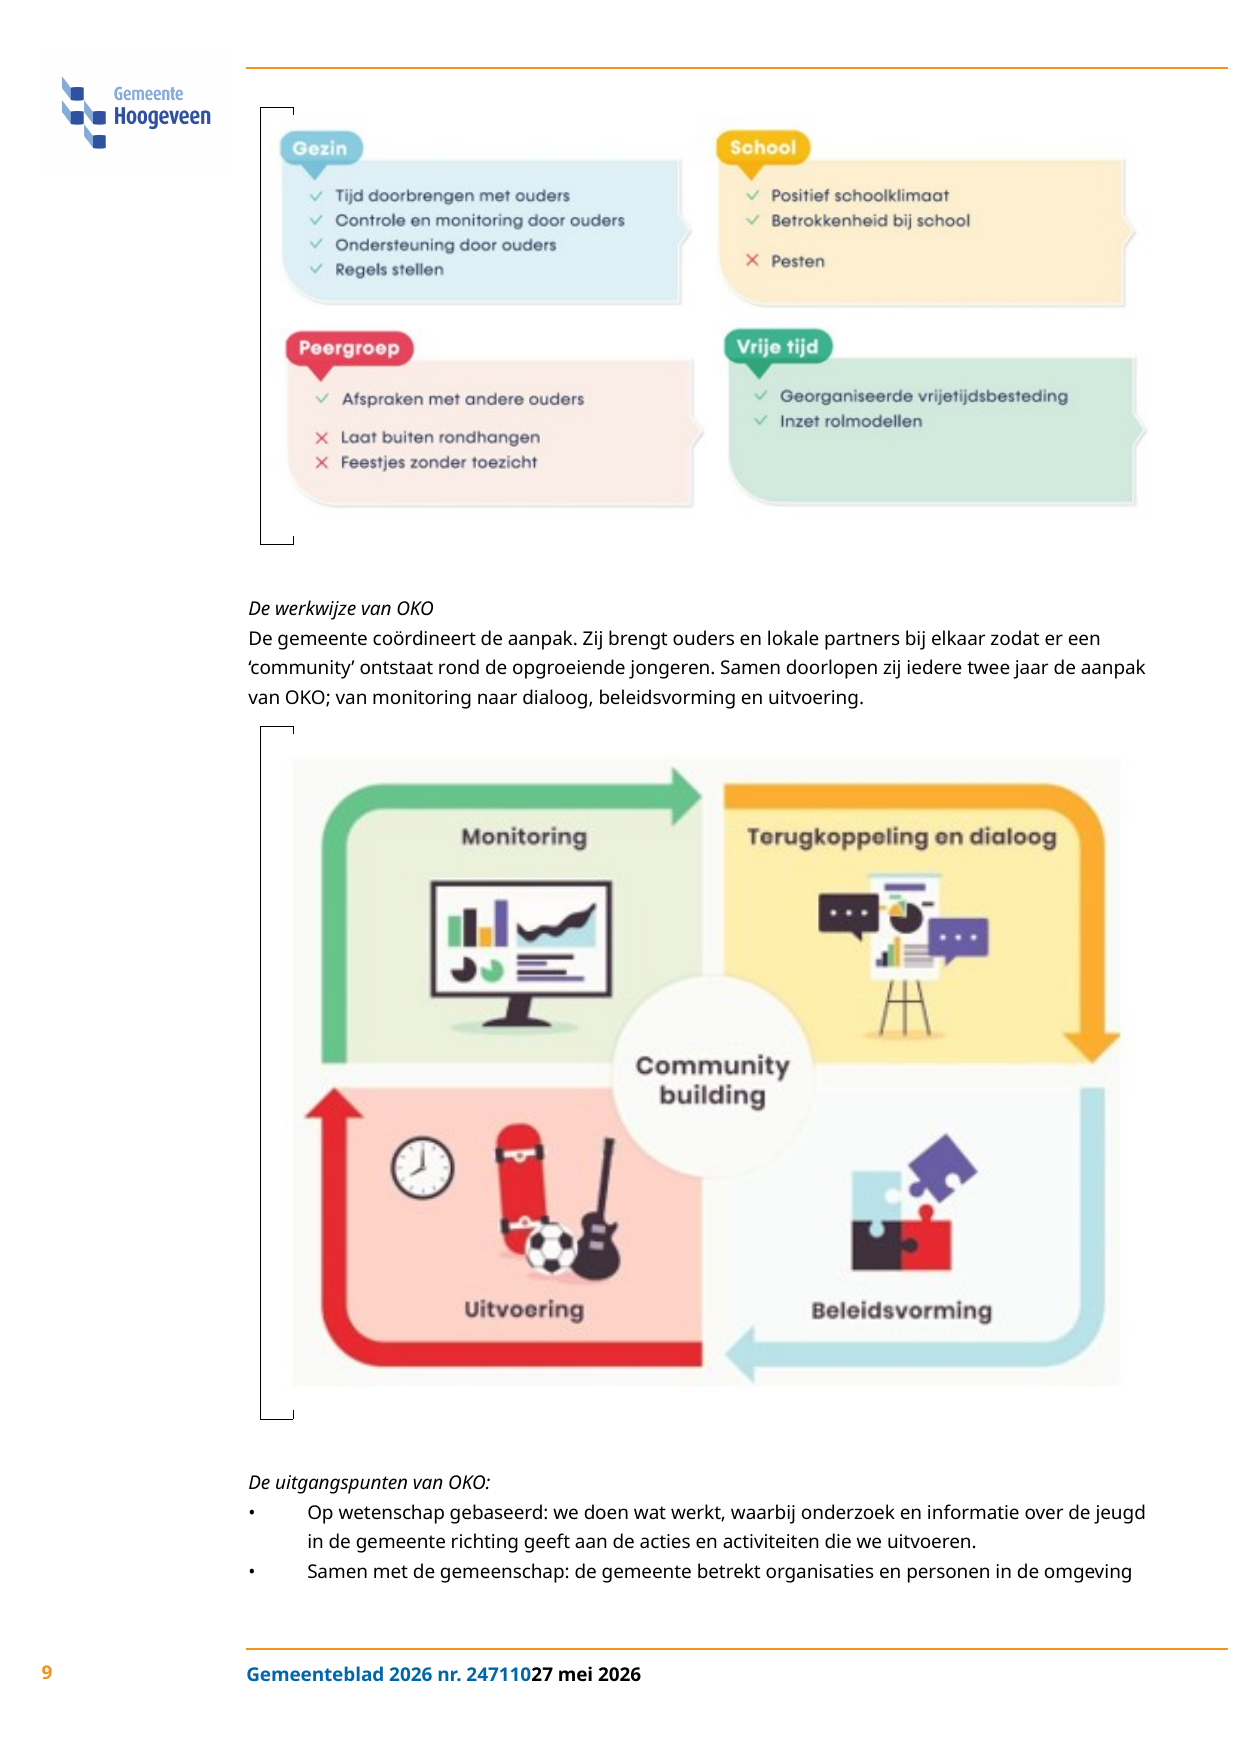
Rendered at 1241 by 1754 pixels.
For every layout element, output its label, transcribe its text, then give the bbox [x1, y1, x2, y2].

list Op wetenschap gebaseerd: we doen wat werkt, waarbij onderzoek en informatie over de jeugd in de gemeente richting geeft aan de acties en activiteiten die we uitvoeren. [248, 1499, 1152, 1554]
text De gemeente coördineert de aanpak. Zij brengt ouders en lokale partners bij elkaar zodat er een ‘community’ ontstaat rond de opgroeiende jongeren. Samen doorlopen zij iedere twee jaar de aanpak van OKO; van monitoring naar dialoog, beleidsvorming en uitvoering. [248, 625, 1152, 710]
list Samen met de gemeenschap: de gemeente betrekt organisaties en personen in de omgeving [248, 1558, 1152, 1584]
text De uitgangspunten van OKO: [248, 1469, 1152, 1495]
text De werkwijze van OKO [248, 595, 1152, 621]
picture [41, 47, 231, 172]
picture [268, 115, 1155, 536]
picture [268, 734, 1155, 1410]
